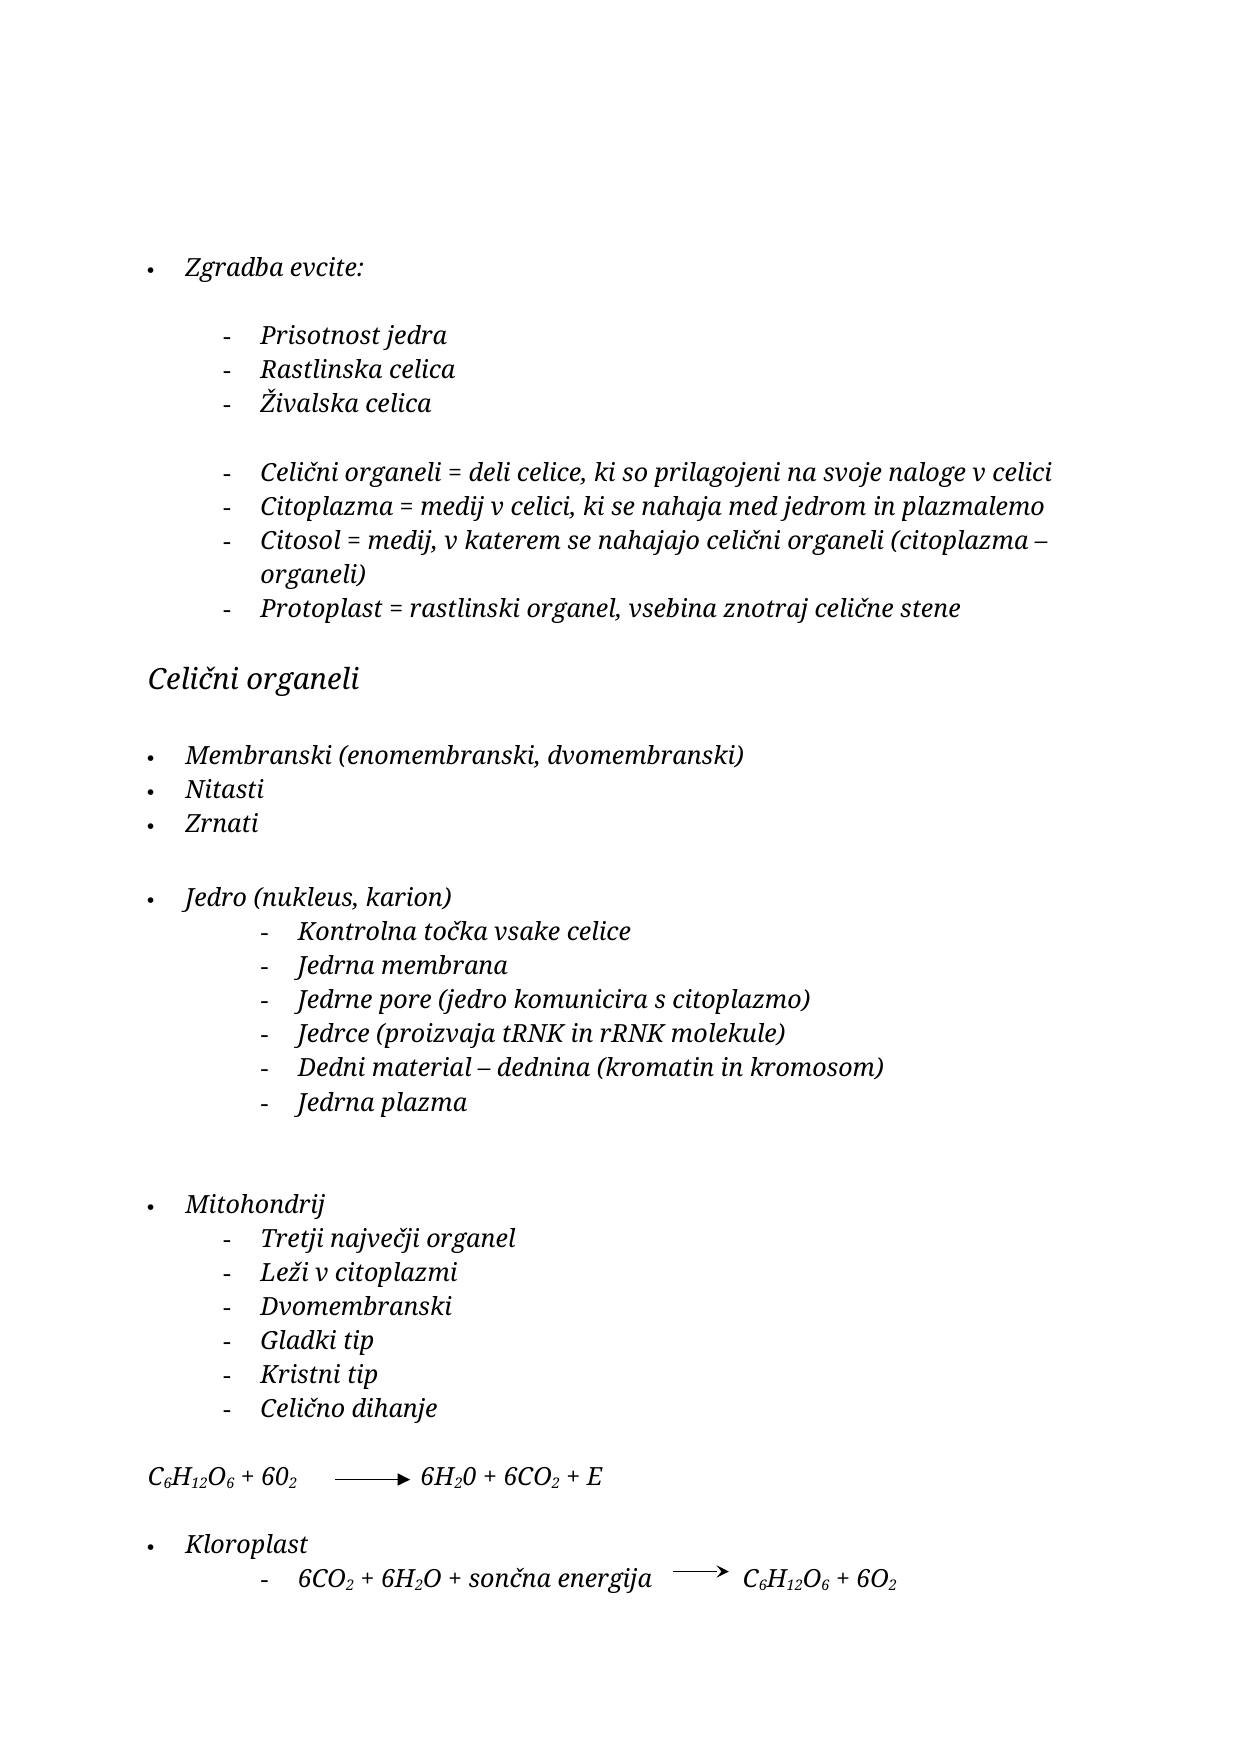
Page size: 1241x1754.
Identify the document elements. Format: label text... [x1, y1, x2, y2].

list Celični organeli = deli celice, ki so prilagojeni na svoje naloge v celici [223, 454, 1093, 488]
list Leži v citoplazmi [223, 1254, 1093, 1288]
list Jedrne pore (jedro komunicira s citoplazmo) [260, 982, 1093, 1016]
text Celični organeli [148, 658, 1093, 698]
list Kloroplast [148, 1527, 1093, 1561]
list Citosol = medij, v katerem se nahajajo celični organeli (citoplazma – organeli) [223, 522, 1093, 590]
list Membranski (enomembranski, dvomembranski) [148, 738, 1093, 772]
list Rastlinska celica [223, 352, 1093, 386]
list Jedrna plazma [260, 1084, 1093, 1118]
list Zgradba evcite: [148, 250, 1093, 284]
text C6H12O6 + 602 6H20 + 6CO2 + E [148, 1459, 1093, 1493]
list Dvomembranski [223, 1288, 1093, 1323]
list Jedrce (proizvaja tRNK in rRNK molekule) [260, 1016, 1093, 1050]
list 6CO2 + 6H2O + sončna energija C6H12O6 + 6O2 [260, 1561, 1093, 1595]
list Prisotnost jedra [223, 318, 1093, 352]
list Jedrna membrana [260, 948, 1093, 982]
list Dedni material – dednina (kromatin in kromosom) [260, 1050, 1093, 1084]
list Tretji največji organel [223, 1220, 1093, 1254]
list Živalska celica [223, 386, 1093, 420]
list Jedro (nukleus, karion) [148, 880, 1093, 914]
list Kontrolna točka vsake celice [260, 914, 1093, 948]
list Protoplast = rastlinski organel, vsebina znotraj celične stene [223, 590, 1093, 624]
list Mitohondrij [148, 1186, 1093, 1220]
list Zrnati [148, 806, 1093, 840]
list Gladki tip [223, 1323, 1093, 1357]
list Kristni tip [223, 1357, 1093, 1391]
list Celično dihanje [223, 1391, 1093, 1425]
list Citoplazma = medij v celici, ki se nahaja med jedrom in plazmalemo [223, 488, 1093, 522]
list Nitasti [148, 772, 1093, 806]
